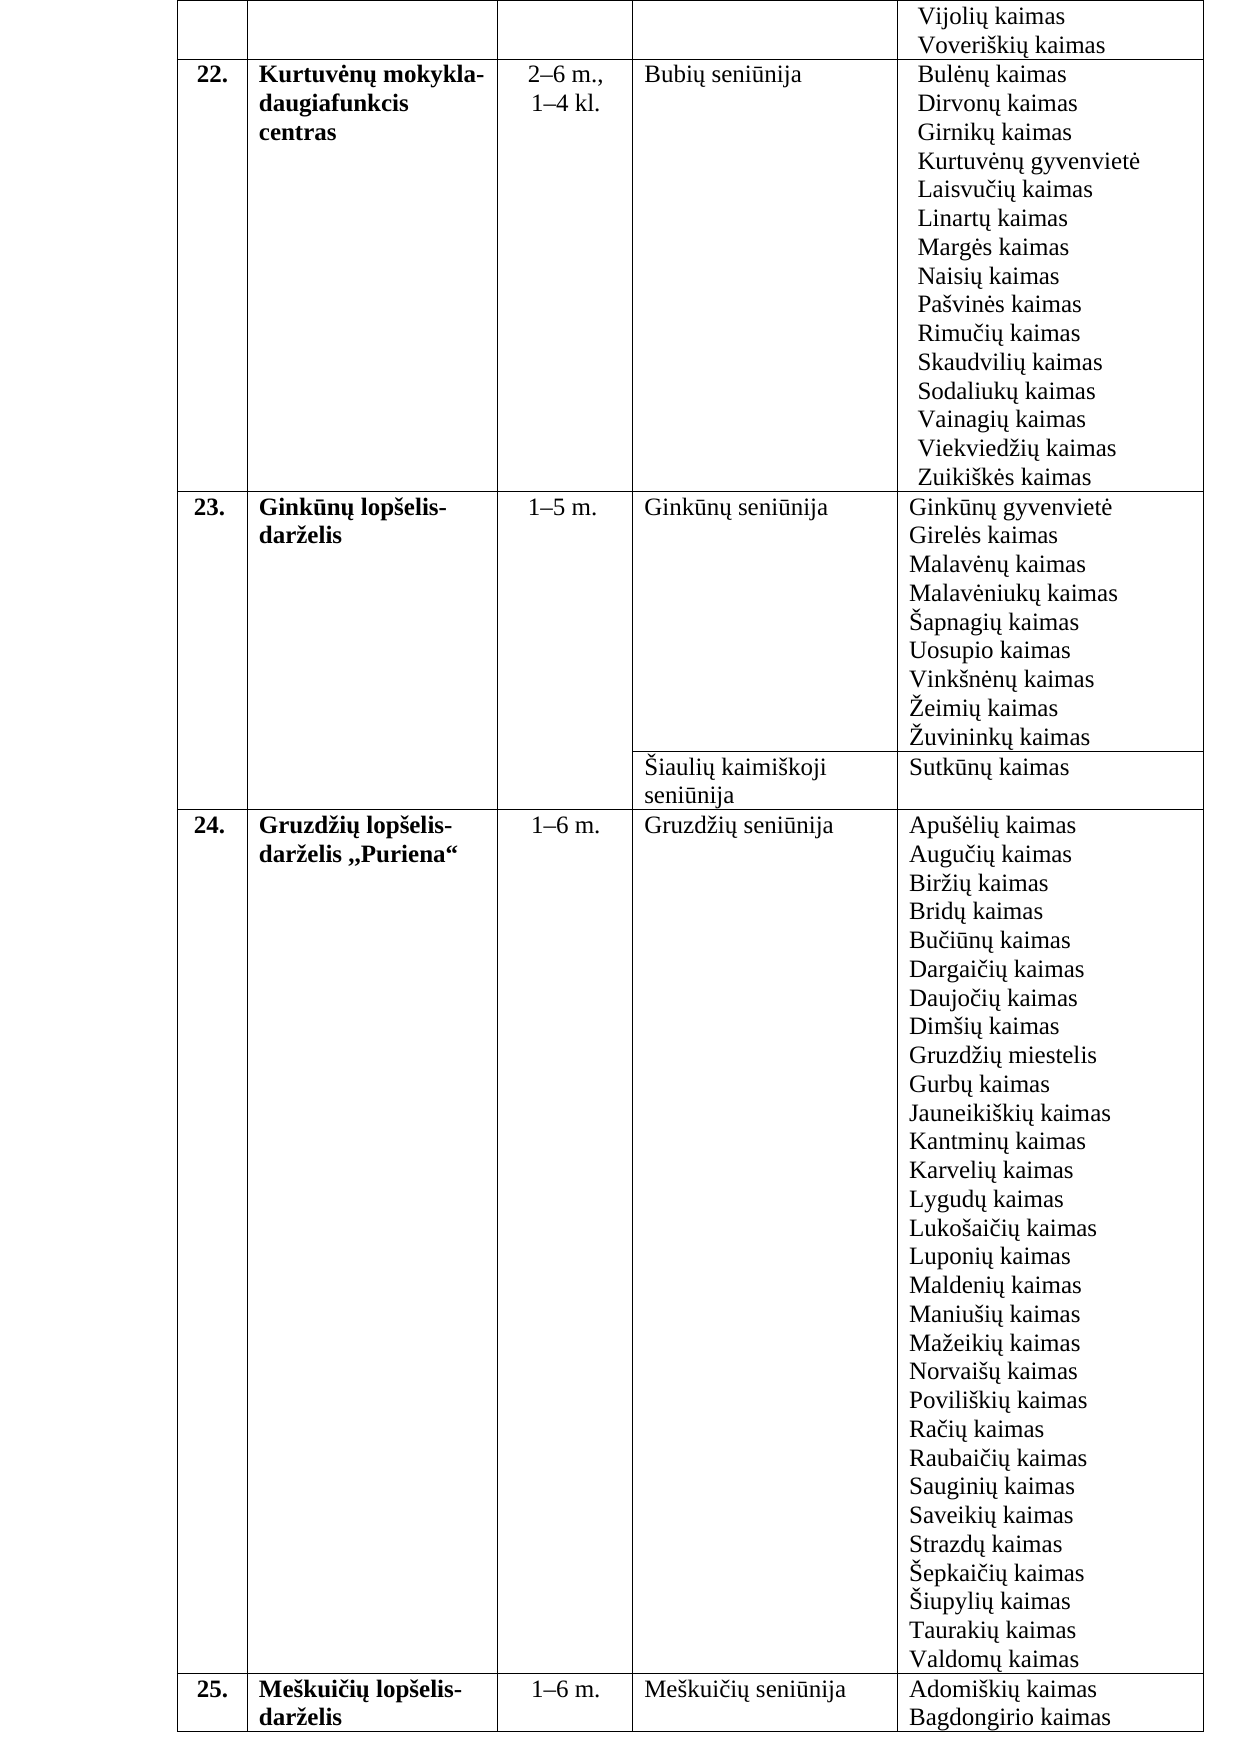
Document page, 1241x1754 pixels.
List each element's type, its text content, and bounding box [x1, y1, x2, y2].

table_cell Apušėlių kaimas Augučių kaimas Biržių kaimas Bridų kaimas Bučiūnų kaimas Dargaičių kaimas Daujočių kaimas Dimšių kaimas Gruzdžių miestelis Gurbų kaimas Jauneikiškių kaimas Kantminų kaimas Karvelių kaimas Lygudų kaimas Lukošaičių kaimas Luponių kaimas Maldenių kaimas Maniušių kaimas Mažeikių kaimas Norvaišų kaimas Poviliškių kaimas Račių kaimas Raubaičių kaimas Sauginių kaimas Saveikių kaimas Strazdų kaimas Šepkaičių kaimas Šiupylių kaimas Taurakių kaimas Valdomų kaimas [898, 810, 1203, 1673]
table_cell Bubių seniūnija [633, 60, 897, 491]
table_cell Meškuičių seniūnija [633, 1674, 897, 1731]
table_cell Vijolių kaimas Voveriškių kaimas [898, 1, 1203, 58]
table_cell Adomiškių kaimas Bagdongirio kaimas [898, 1674, 1203, 1731]
table_cell Sutkūnų kaimas [898, 752, 1203, 809]
table_cell 2–6 m., 1–4 kl. [498, 60, 632, 491]
table_cell [248, 1, 497, 58]
table_cell [498, 1, 632, 58]
table_cell 24. [178, 810, 247, 1673]
table_cell Bulėnų kaimas Dirvonų kaimas Girnikų kaimas Kurtuvėnų gyvenvietė Laisvučių kaimas Linartų kaimas Margės kaimas Naisių kaimas Pašvinės kaimas Rimučių kaimas Skaudvilių kaimas Sodaliukų kaimas Vainagių kaimas Viekviedžių kaimas Zuikiškės kaimas [898, 60, 1203, 491]
table_cell 23. [178, 492, 247, 809]
table_cell Gruzdžių seniūnija [633, 810, 897, 1673]
table_cell Gruzdžių lopšelis-darželis ,,Puriena“ [248, 810, 497, 1673]
table_cell 1–5 m. [498, 492, 632, 809]
table_cell [633, 1, 897, 58]
table_cell 1–6 m. [498, 1674, 632, 1731]
table_cell Ginkūnų gyvenvietė Girelės kaimas Malavėnų kaimas Malavėniukų kaimas Šapnagių kaimas Uosupio kaimas Vinkšnėnų kaimas Žeimių kaimas Žuvininkų kaimas [898, 492, 1203, 751]
table_cell Kurtuvėnų mokykla-daugiafunkcis centras [248, 60, 497, 491]
table_cell 25. [178, 1674, 247, 1731]
table_cell 22. [178, 60, 247, 491]
table_cell Šiaulių kaimiškoji seniūnija [633, 752, 897, 809]
table_cell Ginkūnų lopšelis-darželis [248, 492, 497, 809]
table_cell Ginkūnų seniūnija [633, 492, 897, 751]
table_cell Meškuičių lopšelis-darželis [248, 1674, 497, 1731]
table_cell [178, 1, 247, 58]
table_cell 1–6 m. [498, 810, 632, 1673]
